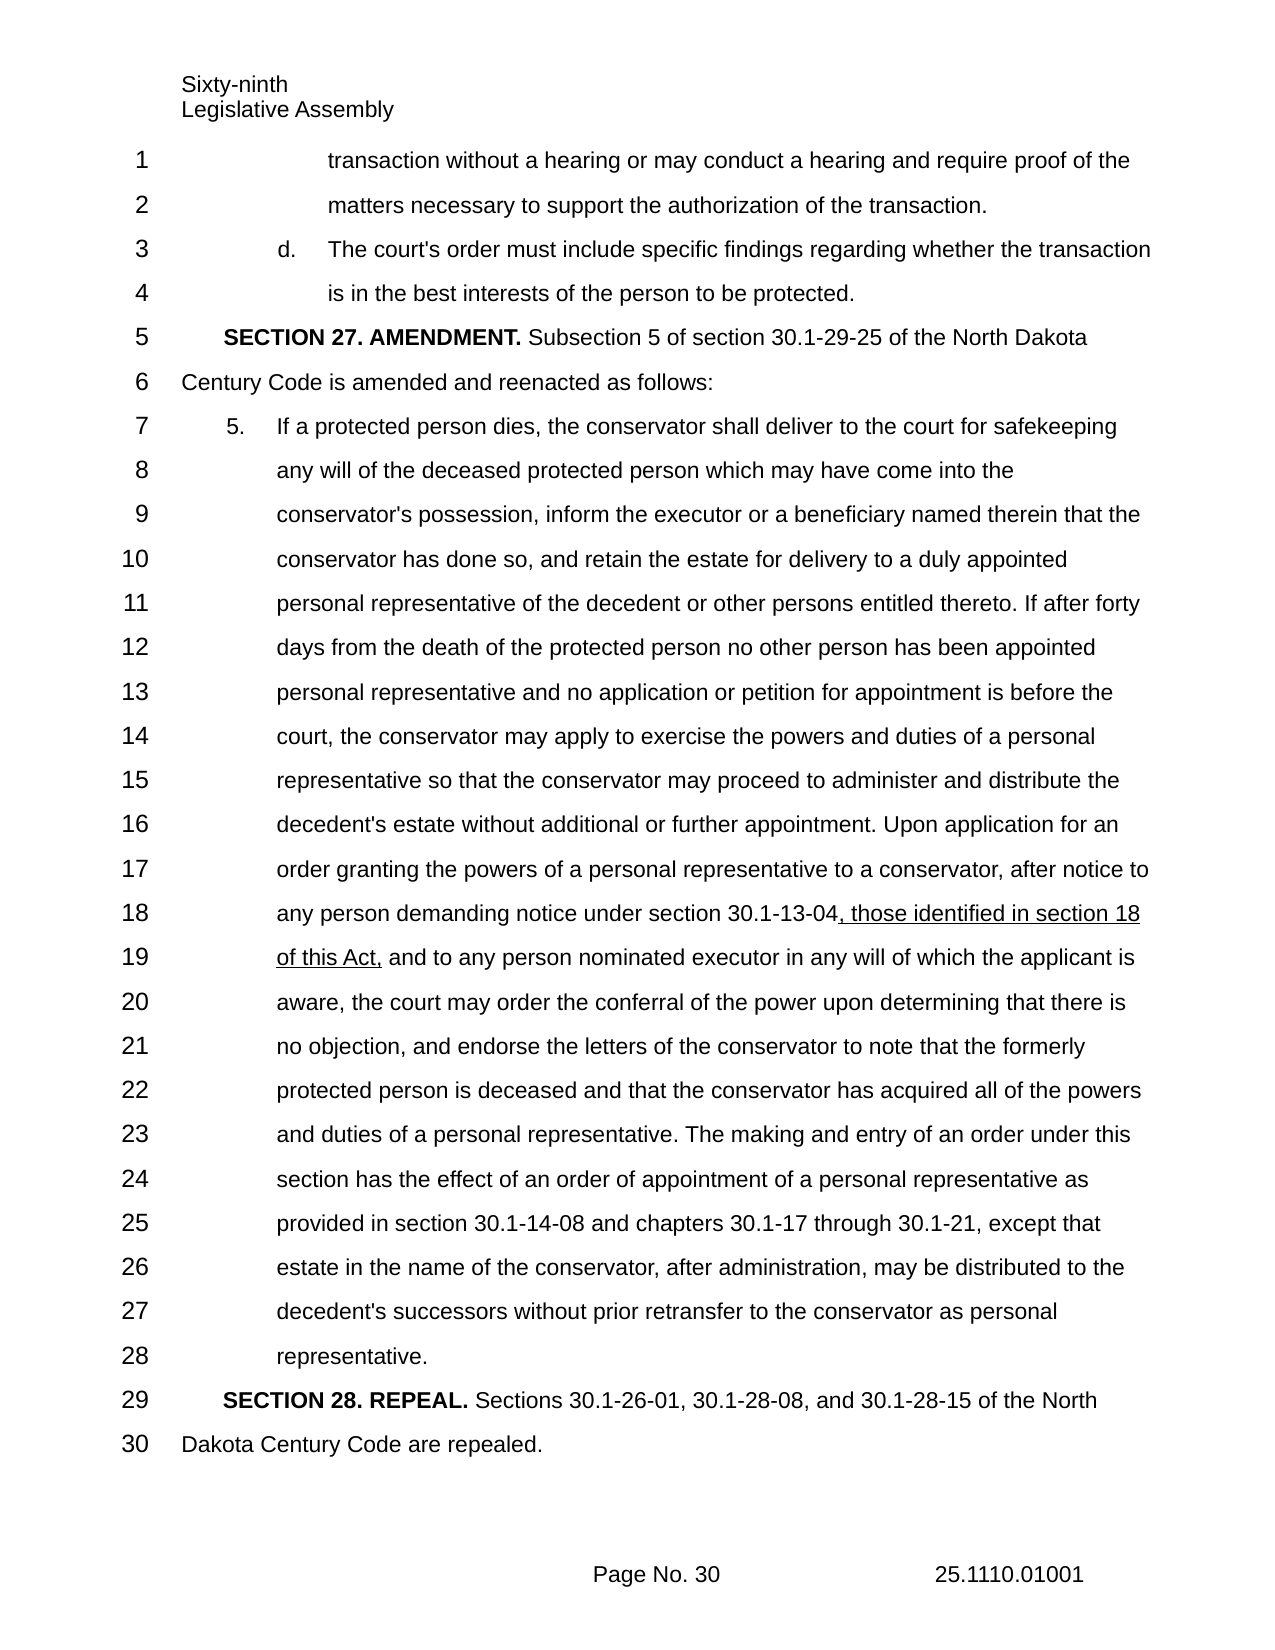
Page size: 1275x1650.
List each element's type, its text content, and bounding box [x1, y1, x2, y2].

text 5. If a protected person dies, the conservator shall deliver to the court for safekeeping any will of the deceased protected person which may have come into the conservator's possession, inform the executor or a beneficiary named therein that the conservator has done so, and retain the estate for delivery to a duly appointed personal representative of the decedent or other persons entitled thereto. If after forty days from the death of the protected person no other person has been appointed personal representative and no application or petition for appointment is before the court, the conservator may apply to exercise the powers and duties of a personal representative so that the conservator may proceed to administer and distribute the decedent's estate without additional or further appointment. Upon application for an order granting the powers of a personal representative to a conservator, after notice to any person demanding notice under section 30.1‑13‑04, those identified in section 18 of this Act, and to any person nominated executor in any will of which the applicant is aware, the court may order the conferral of the power upon determining that there is no objection, and endorse the letters of the conservator to note that the formerly protected person is deceased and that the conservator has acquired all of the powers and duties of a personal representative. The making and entry of an order under this section has the effect of an order of appointment of a personal representative as provided in section 30.1‑14‑08 and chapters 30.1‑17 through 30.1‑21, except that estate in the name of the conservator, after administration, may be distributed to the decedent's successors without prior retransfer to the conservator as personal representative. [181, 399, 1154, 1373]
text transaction without a hearing or may conduct a hearing and require proof of the matters necessary to support the authorization of the transaction. [181, 133, 1154, 222]
text d. The court's order must include specific findings regarding whether the transaction is in the best interests of the person to be protected. [181, 222, 1154, 310]
text SECTION 27. AMENDMENT. Subsection 5 of section 30.1‑29‑25 of the North Dakota Century Code is amended and reenacted as follows: [181, 310, 1154, 399]
text SECTION 28. REPEAL. Sections 30.1‑26‑01, 30.1‑28‑08, and 30.1‑28‑15 of the North Dakota Century Code are repealed. [181, 1373, 1154, 1461]
